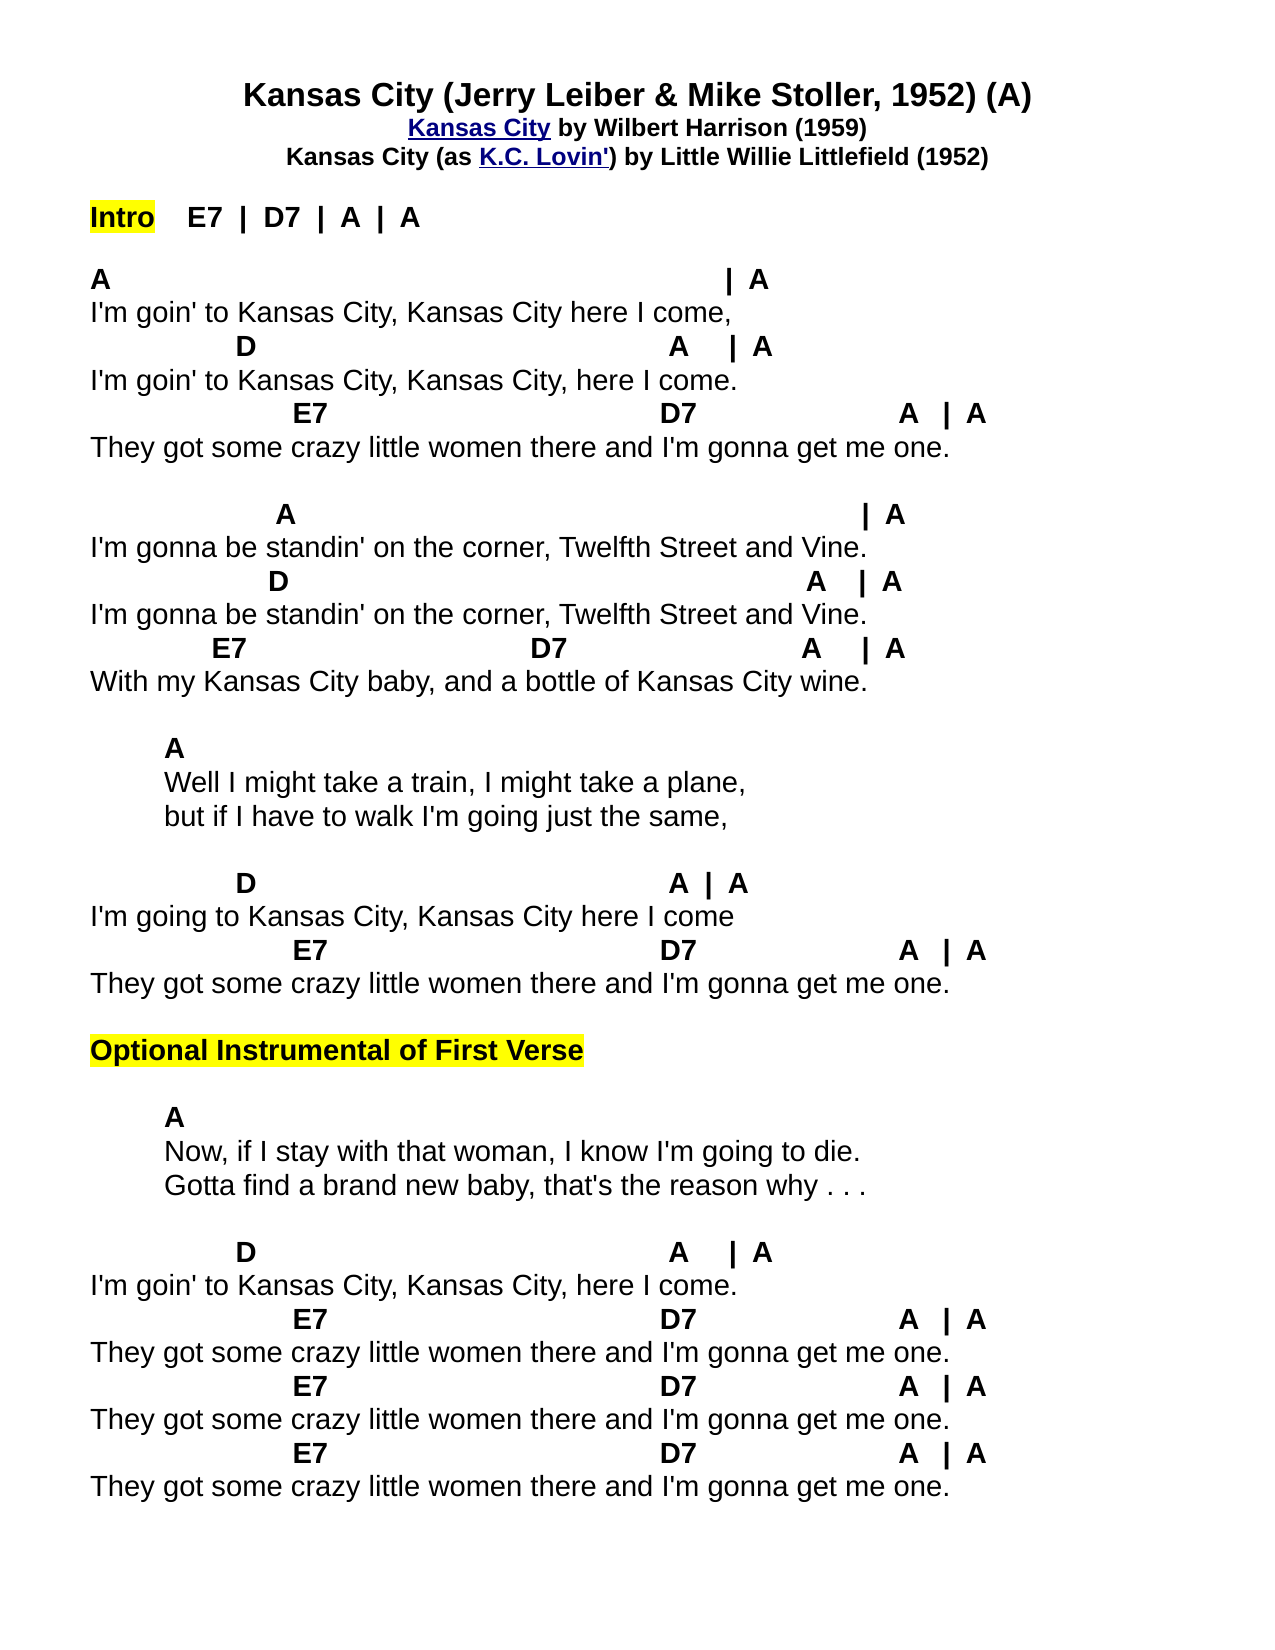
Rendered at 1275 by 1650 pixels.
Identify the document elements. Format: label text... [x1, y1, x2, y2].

text Kansas City (Jerry Leiber & Mike Stoller, 1952) (A) [90, 75, 1185, 113]
text They got some crazy little women there and I'm gonna get me one. [90, 966, 1185, 1000]
text With my Kansas City baby, and a bottle of Kansas City wine. [90, 664, 1185, 698]
text They got some crazy little women there and I'm gonna get me one. [90, 1402, 1185, 1436]
text I'm gonna be standin' on the corner, Twelfth Street and Vine. [90, 597, 1185, 631]
text E7 D7 A | A [90, 1436, 1185, 1469]
text D A | A [90, 564, 1185, 597]
text A | A [90, 262, 1185, 296]
text I'm gonna be standin' on the corner, Twelfth Street and Vine. [90, 530, 1185, 564]
text They got some crazy little women there and I'm gonna get me one. [90, 1335, 1185, 1369]
text Optional Instrumental of First Verse [90, 1033, 1185, 1067]
text A [164, 1101, 1185, 1134]
text E7 D7 A | A [90, 933, 1185, 966]
text E7 D7 A | A [90, 396, 1185, 430]
text E7 D7 A | A [90, 631, 1185, 664]
text I'm going to Kansas City, Kansas City here I come [90, 899, 1185, 933]
text I'm goin' to Kansas City, Kansas City, here I come. [90, 1268, 1185, 1302]
text E7 D7 A | A [90, 1369, 1185, 1402]
text Well I might take a train, I might take a plane, but if I have to walk I'm going just the same, [164, 765, 1185, 832]
text I'm goin' to Kansas City, Kansas City here I come, [90, 296, 1185, 329]
text A [164, 732, 1185, 765]
text Now, if I stay with that woman, I know I'm going to die. Gotta find a brand new baby, that's the reason why . . . [164, 1134, 1185, 1201]
text Kansas City by Wilbert Harrison (1959) [90, 113, 1185, 142]
text They got some crazy little women there and I'm gonna get me one. [90, 430, 1185, 463]
text Intro E7 | D7 | A | A [90, 200, 1185, 233]
text D A | A [90, 1235, 1185, 1268]
text A | A [90, 497, 1185, 530]
text Kansas City (as K.C. Lovin') by Little Willie Littlefield (1952) [90, 142, 1185, 171]
text They got some crazy little women there and I'm gonna get me one. [90, 1469, 1185, 1503]
text D A | A [90, 329, 1185, 363]
text I'm goin' to Kansas City, Kansas City, here I come. [90, 363, 1185, 396]
text E7 D7 A | A [90, 1302, 1185, 1335]
text D A | A [90, 866, 1185, 899]
